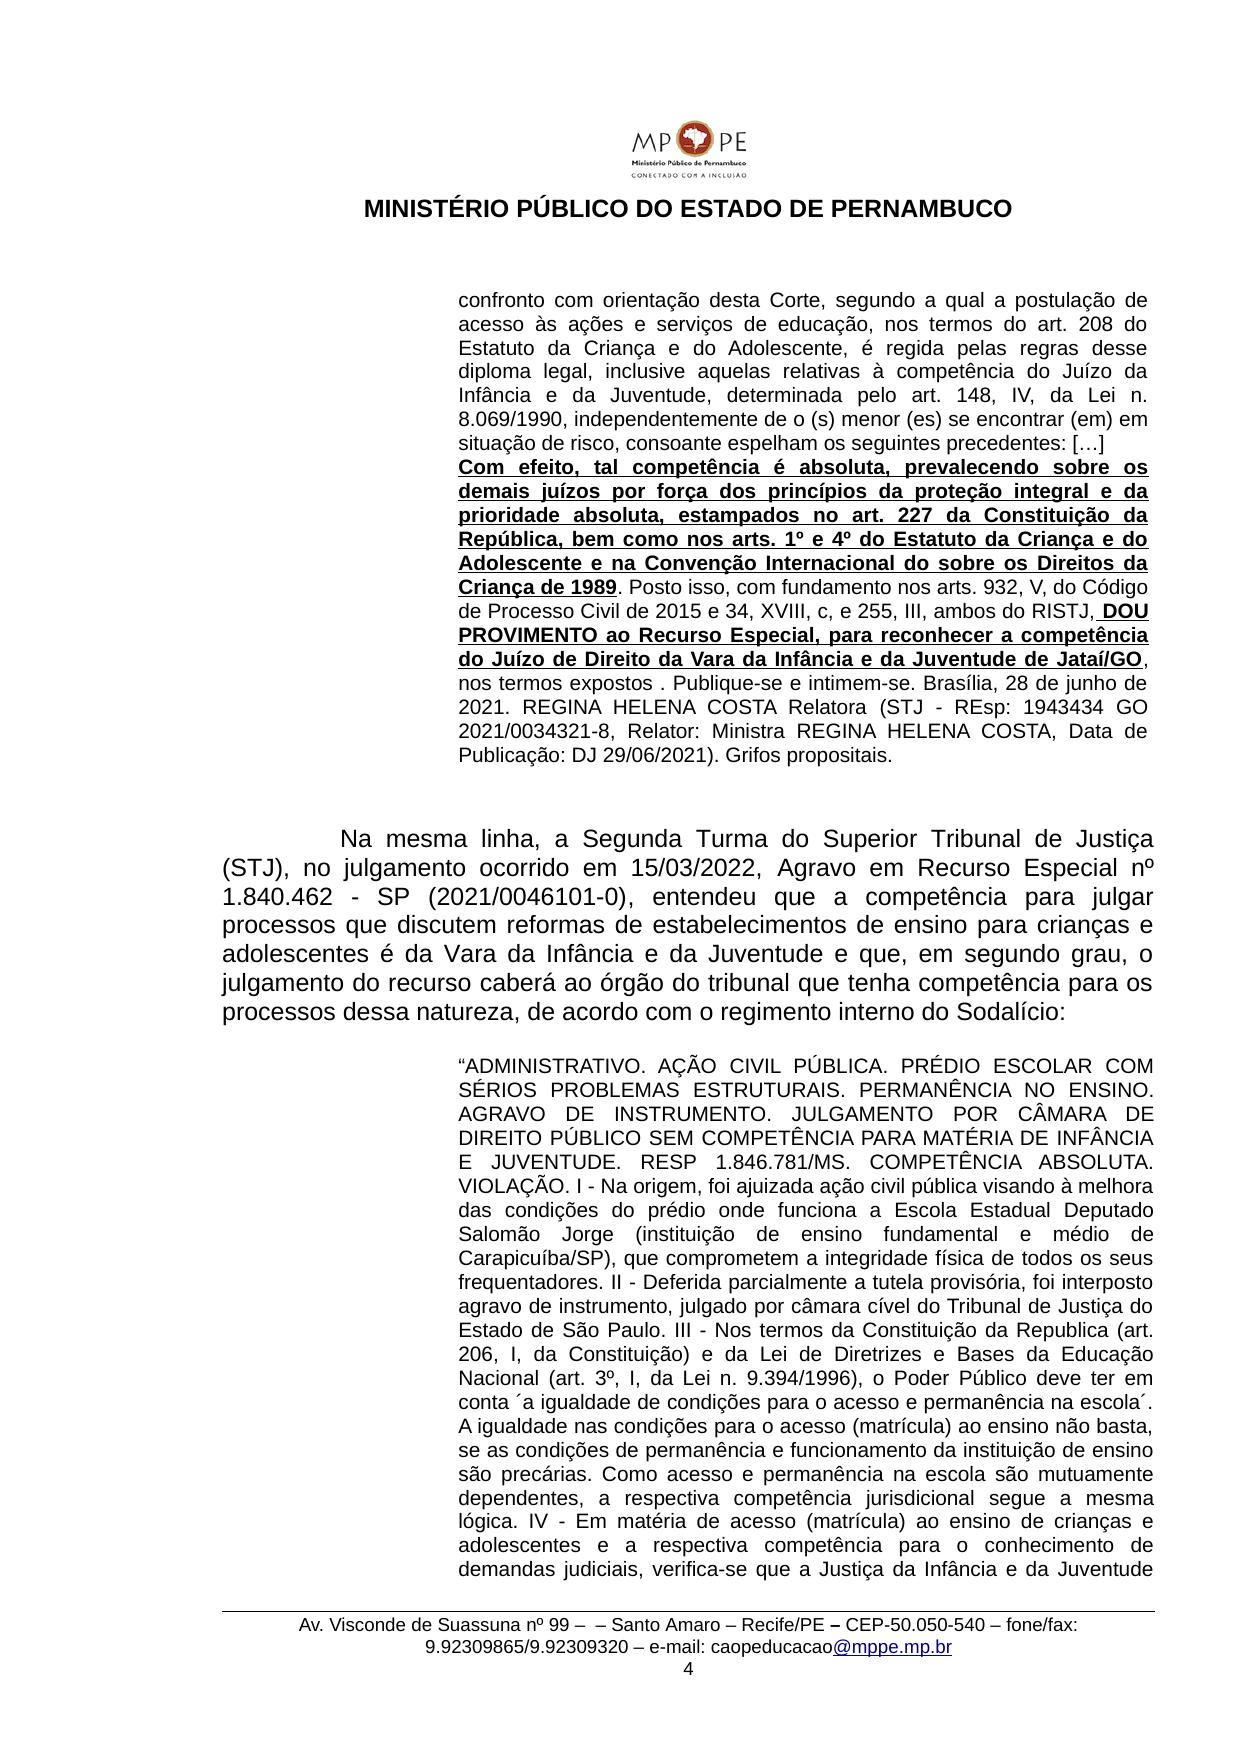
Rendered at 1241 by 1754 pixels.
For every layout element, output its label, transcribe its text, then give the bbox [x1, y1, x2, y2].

text Com efeito, tal competência é absoluta, prevalecendo sobre os [458, 455, 1149, 476]
text demais juízos por força dos princípios da proteção integral e da [458, 477, 1149, 500]
text confronto com orientação desta Corte, segundo a qual a postulação de acesso às ações e serviços de educação, nos termos do art. 208 do Estatuto da Criança e do Adolescente, é regida pelas regras desse diploma legal, inclusive aquelas relativas à competência do Juízo da Infância e da Juventude, determinada pelo art. 148, IV, da Lei n. 8.069/1990, independentemente de o (s) menor (es) se encontrar (em) em situação de risco, consoante espelham os seguintes precedentes: […] [458, 287, 1149, 455]
text Adolescente e na Convenção Internacional do sobre os Direitos da Criança de 1989. Posto isso, com fundamento nos arts. 932, V, do Código de Processo Civil de 2015 e 34, XVIII, c, e 255, III, ambos do RISTJ, DOU PROVIMENTO ao Recurso Especial, para reconhecer a competência [458, 549, 1149, 644]
text prioridade absoluta, estampados no art. 227 da Constituição da República, bem como nos arts. 1º e 4º do Estatuto da Criança e do [458, 501, 1149, 548]
text Na mesma linha, a Segunda Turma do Superior Tribunal de Justiça (STJ), no julgamento ocorrido em 15/03/2022, Agravo em Recurso Especial nº 1.840.462 - SP (2021/0046101-0), entendeu que a competência para julgar processos que discutem reformas de estabelecimentos de ensino para crianças e adolescentes é da Vara da Infância e da Juventude e que, em segundo grau, o julgamento do recurso caberá ao órgão do tribunal que tenha competência para os processos dessa natureza, de acordo com o regimento interno do Sodalício: [222, 824, 1155, 1025]
text do Juízo de Direito da Vara da Infância e da Juventude de Jataí/GO, nos termos expostos . Publique-se e intimem-se. Brasília, 28 de junho de 2021. REGINA HELENA COSTA Relatora (STJ - REsp: 1943434 GO 2021/0034321-8, Relator: Ministra REGINA HELENA COSTA, Data de Publicação: DJ 29/06/2021). Grifos propositais. [458, 645, 1149, 767]
picture [604, 103, 773, 194]
text “ADMINISTRATIVO. AÇÃO CIVIL PÚBLICA. PRÉDIO ESCOLAR COM SÉRIOS PROBLEMAS ESTRUTURAIS. PERMANÊNCIA NO ENSINO. AGRAVO DE INSTRUMENTO. JULGAMENTO POR CÂMARA DE DIREITO PÚBLICO SEM COMPETÊNCIA PARA MATÉRIA DE INFÂNCIA E JUVENTUDE. RESP 1.846.781/MS. COMPETÊNCIA ABSOLUTA. VIOLAÇÃO. I - Na origem, foi ajuizada ação civil pública visando à melhora das condições do prédio onde funciona a Escola Estadual Deputado Salomão Jorge (instituição de ensino fundamental e médio de Carapicuíba/SP), que comprometem a integridade física de todos os seus frequentadores. II - Deferida parcialmente a tutela provisória, foi interposto agravo de instrumento, julgado por câmara cível do Tribunal de Justiça do Estado de São Paulo. III - Nos termos da Constituição da Republica (art. 206, I, da Constituição) e da Lei de Diretrizes e Bases da Educação Nacional (art. 3º, I, da Lei n. 9.394/1996), o Poder Público deve ter em conta ´a igualdade de condições para o acesso e permanência na escola´. A igualdade nas condições para o acesso (matrícula) ao ensino não basta, se as condições de permanência e funcionamento da instituição de ensino são precárias. Como acesso e permanência na escola são mutuamente dependentes, a respectiva competência jurisdicional segue a mesma lógica. IV - Em matéria de acesso (matrícula) ao ensino de crianças e adolescentes e a respectiva competência para o conhecimento de demandas judiciais, verifica-se que a Justiça da Infância e da Juventude [458, 1054, 1155, 1581]
